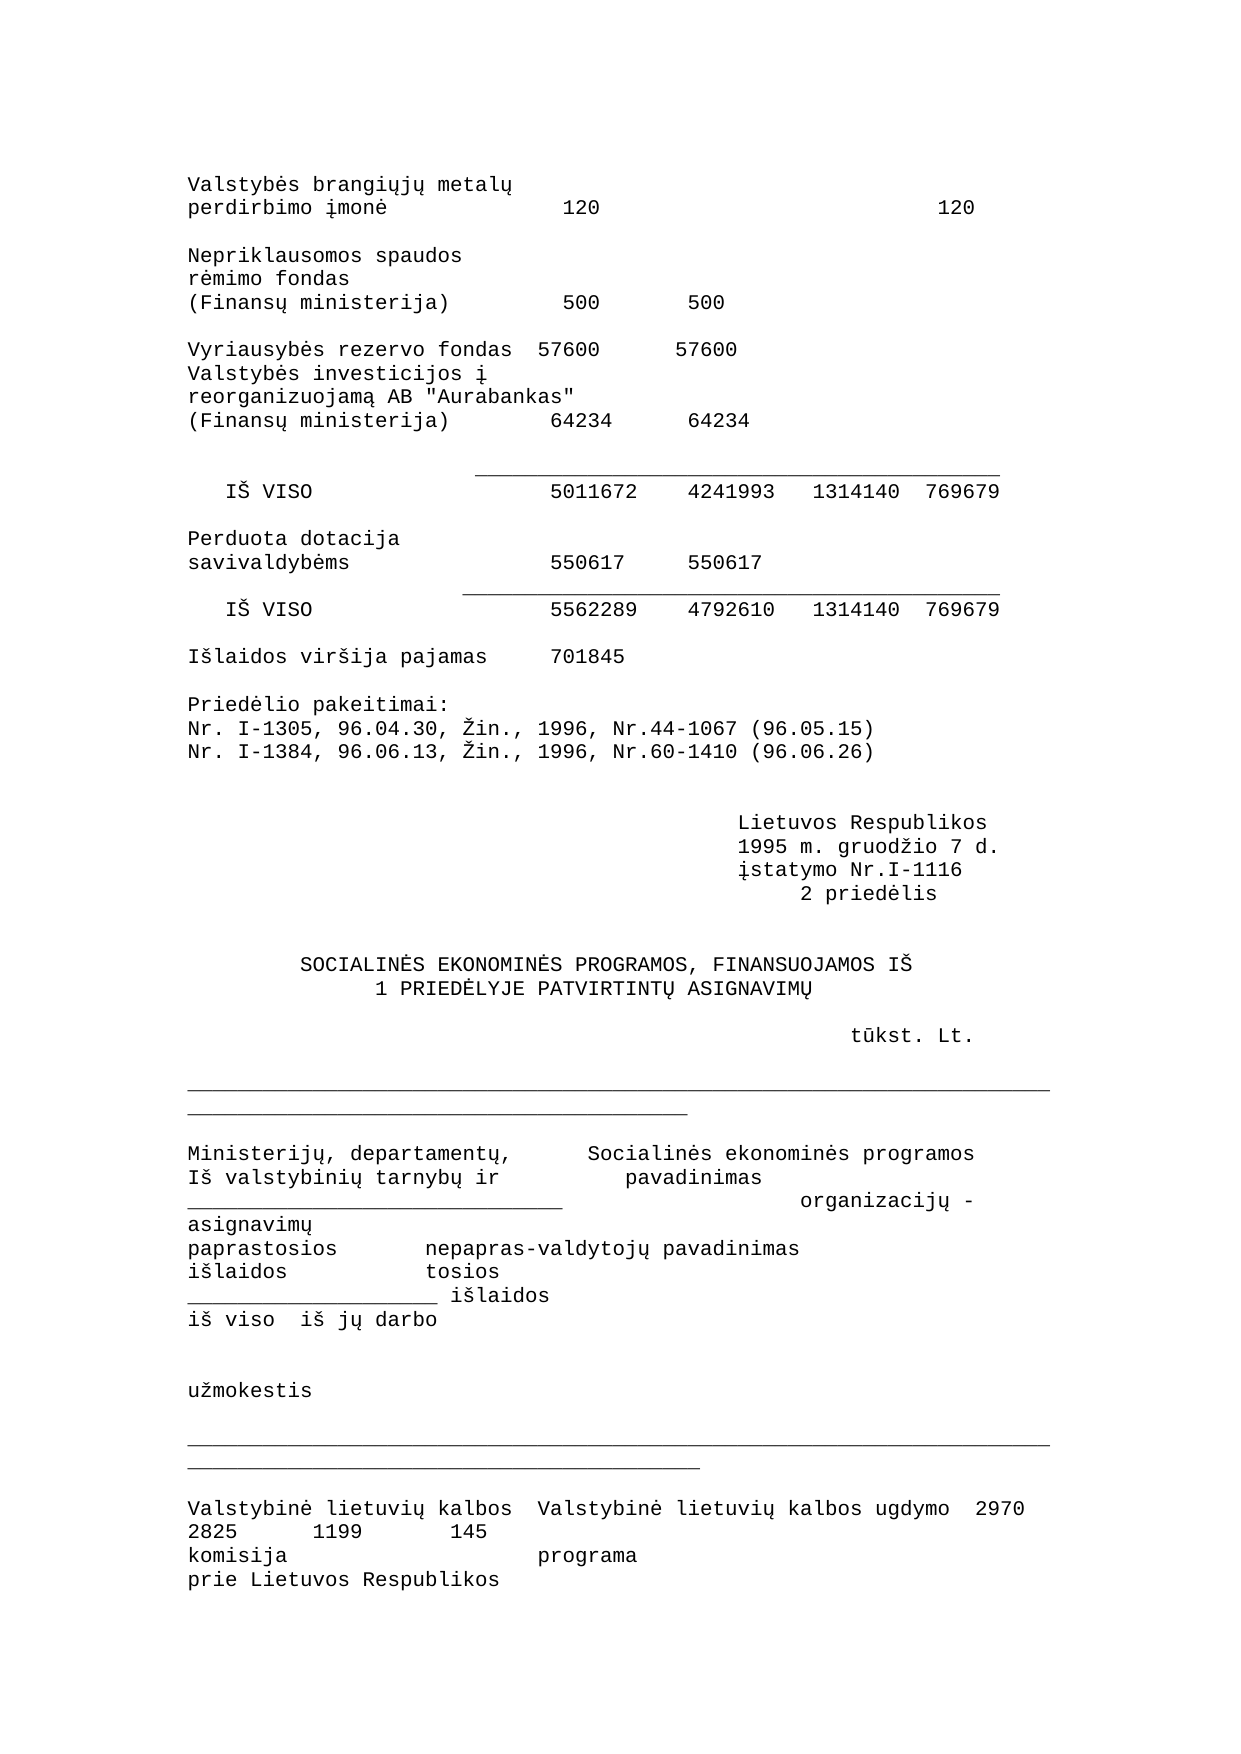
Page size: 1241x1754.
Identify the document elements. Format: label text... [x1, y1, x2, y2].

text perdirbimo įmonė 120 120 [187, 197, 1053, 221]
text ______________________________________________________________________________________________________________ [187, 1427, 1053, 1474]
text užmokestis [187, 1356, 1053, 1403]
text Valstybės brangiųjų metalų [187, 174, 1053, 197]
text Lietuvos Respublikos [187, 812, 1053, 836]
text ___________________________________________ [187, 576, 1053, 599]
text savivaldybėms 550617 550617 [187, 552, 1053, 576]
text tūkst. Lt. [187, 1025, 1053, 1048]
text 1995 m. gruodžio 7 d. [187, 836, 1053, 859]
text Ministerijų, departamentų, Socialinės ekonominės programos Iš valstybinių tarnybų ir pavadinimas ______________________________ organizacijų -asignavimų paprastosios nepapras-valdytojų pavadinimas išlaidos tosios ____________________ išlaidos iš viso iš jų darbo [187, 1143, 1053, 1332]
text Perduota dotacija [187, 528, 1053, 552]
text Valstybės investicijos į [187, 363, 1053, 386]
text įstatymo Nr.I-1116 [187, 859, 1053, 883]
text (Finansų ministerija) 500 500 [187, 292, 1053, 316]
text Priedėlio pakeitimai: [187, 694, 1053, 717]
text Išlaidos viršija pajamas 701845 [187, 647, 1053, 670]
text Nepriklausomos spaudos [187, 244, 1053, 268]
text prie Lietuvos Respublikos [187, 1569, 1053, 1592]
text IŠ VISO 5011672 4241993 1314140 769679 [187, 481, 1053, 505]
text SOCIALINĖS EKONOMINĖS PROGRAMOS, FINANSUOJAMOS IŠ [187, 954, 1053, 978]
text Nr. I-1305, 96.04.30, Žin., 1996, Nr.44-1067 (96.05.15) [187, 717, 1053, 741]
text _____________________________________________________________________________________________________________ [187, 1072, 1053, 1119]
text __________________________________________ [187, 457, 1053, 481]
text komisija programa [187, 1545, 1053, 1569]
text rėmimo fondas [187, 268, 1053, 292]
text reorganizuojamą AB "Aurabankas" [187, 386, 1053, 410]
text 2 priedėlis [187, 883, 1053, 907]
text 1 PRIEDĖLYJE PATVIRTINTŲ ASIGNAVIMŲ [187, 978, 1053, 1001]
text (Finansų ministerija) 64234 64234 [187, 410, 1053, 434]
text Nr. I-1384, 96.06.13, Žin., 1996, Nr.60-1410 (96.06.26) [187, 741, 1053, 765]
text IŠ VISO 5562289 4792610 1314140 769679 [187, 599, 1053, 623]
text Vyriausybės rezervo fondas 57600 57600 [187, 339, 1053, 363]
text Valstybinė lietuvių kalbos Valstybinė lietuvių kalbos ugdymo 2970 2825 1199 145 [187, 1498, 1053, 1545]
